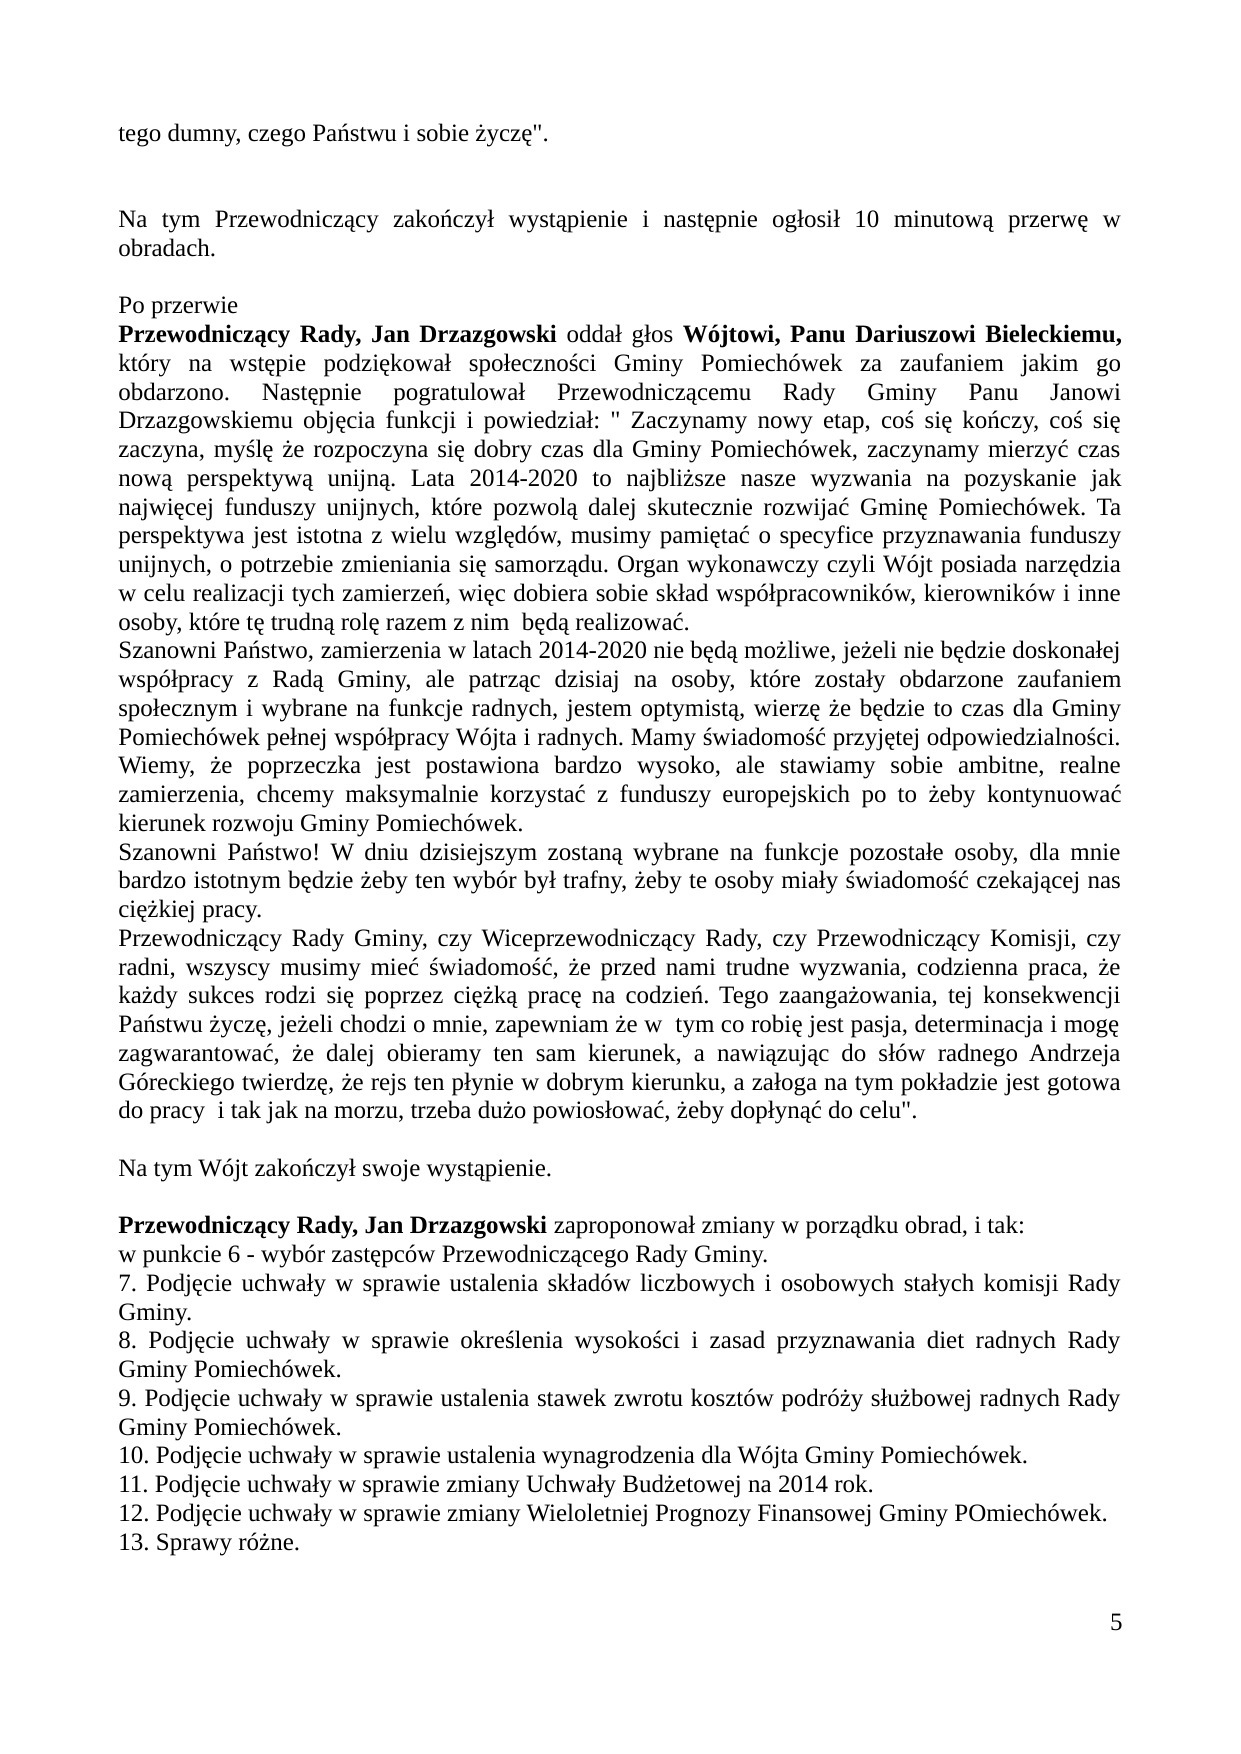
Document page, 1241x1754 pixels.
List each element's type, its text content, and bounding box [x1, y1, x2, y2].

text w punkcie 6 - wybór zastępców Przewodniczącego Rady Gminy. [118, 1239, 1122, 1268]
text Na tym Wójt zakończył swoje wystąpienie. [118, 1153, 1122, 1182]
text Na tym Przewodniczący zakończył wystąpienie i następnie ogłosił 10 minutową przerwę w obradach. [118, 204, 1122, 262]
text 7. Podjęcie uchwały w sprawie ustalenia składów liczbowych i osobowych stałych komisji Rady Gminy. [118, 1268, 1122, 1326]
text Przewodniczący Rady Gminy, czy Wiceprzewodniczący Rady, czy Przewodniczący Komisji, czy radni, wszyscy musimy mieć świadomość, że przed nami trudne wyzwania, codzienna praca, że każdy sukces rodzi się poprzez ciężką pracę na codzień. Tego zaangażowania, tej konsekwencji Państwu życzę, jeżeli chodzi o mnie, zapewniam że w tym co robię jest pasja, determinacja i mogę zagwarantować, że dalej obieramy ten sam kierunek, a nawiązując do słów radnego Andrzeja Góreckiego twierdzę, że rejs ten płynie w dobrym kierunku, a załoga na tym pokładzie jest gotowa do pracy i tak jak na morzu, trzeba dużo powiosłować, żeby dopłynąć do celu". [118, 923, 1122, 1124]
text Po przerwie [118, 291, 1122, 319]
text Szanowni Państwo, zamierzenia w latach 2014-2020 nie będą możliwe, jeżeli nie będzie doskonałej współpracy z Radą Gminy, ale patrząc dzisiaj na osoby, które zostały obdarzone zaufaniem społecznym i wybrane na funkcje radnych, jestem optymistą, wierzę że będzie to czas dla Gminy Pomiechówek pełnej współpracy Wójta i radnych. Mamy świadomość przyjętej odpowiedzialności. Wiemy, że poprzeczka jest postawiona bardzo wysoko, ale stawiamy sobie ambitne, realne zamierzenia, chcemy maksymalnie korzystać z funduszy europejskich po to żeby kontynuować kierunek rozwoju Gminy Pomiechówek. [118, 636, 1122, 837]
text 9. Podjęcie uchwały w sprawie ustalenia stawek zwrotu kosztów podróży służbowej radnych Rady Gminy Pomiechówek. [118, 1383, 1122, 1441]
text 8. Podjęcie uchwały w sprawie określenia wysokości i zasad przyznawania diet radnych Rady Gminy Pomiechówek. [118, 1326, 1122, 1383]
text 11. Podjęcie uchwały w sprawie zmiany Uchwały Budżetowej na 2014 rok. [118, 1469, 1122, 1498]
text 12. Podjęcie uchwały w sprawie zmiany Wieloletniej Prognozy Finansowej Gminy POmiechówek. [118, 1498, 1122, 1527]
text Przewodniczący Rady, Jan Drzazgowski oddał głos Wójtowi, Panu Dariuszowi Bieleckiemu, który na wstępie podziękował społeczności Gminy Pomiechówek za zaufaniem jakim go obdarzono. Następnie pogratulował Przewodniczącemu Rady Gminy Panu Janowi Drzazgowskiemu objęcia funkcji i powiedział: " Zaczynamy nowy etap, coś się kończy, coś się zaczyna, myślę że rozpoczyna się dobry czas dla Gminy Pomiechówek, zaczynamy mierzyć czas nową perspektywą unijną. Lata 2014-2020 to najbliższe nasze wyzwania na pozyskanie jak najwięcej funduszy unijnych, które pozwolą dalej skutecznie rozwijać Gminę Pomiechówek. Ta perspektywa jest istotna z wielu względów, musimy pamiętać o specyfice przyznawania funduszy unijnych, o potrzebie zmieniania się samorządu. Organ wykonawczy czyli Wójt posiada narzędzia w celu realizacji tych zamierzeń, więc dobiera sobie skład współpracowników, kierowników i inne osoby, które tę trudną rolę razem z nim będą realizować. [118, 319, 1122, 636]
text Szanowni Państwo! W dniu dzisiejszym zostaną wybrane na funkcje pozostałe osoby, dla mnie bardzo istotnym będzie żeby ten wybór był trafny, żeby te osoby miały świadomość czekającej nas ciężkiej pracy. [118, 837, 1122, 923]
text 13. Sprawy różne. [118, 1527, 1122, 1556]
text 10. Podjęcie uchwały w sprawie ustalenia wynagrodzenia dla Wójta Gminy Pomiechówek. [118, 1441, 1122, 1469]
text tego dumny, czego Państwu i sobie życzę". [118, 118, 1122, 147]
text Przewodniczący Rady, Jan Drzazgowski zaproponował zmiany w porządku obrad, i tak: [118, 1211, 1122, 1239]
